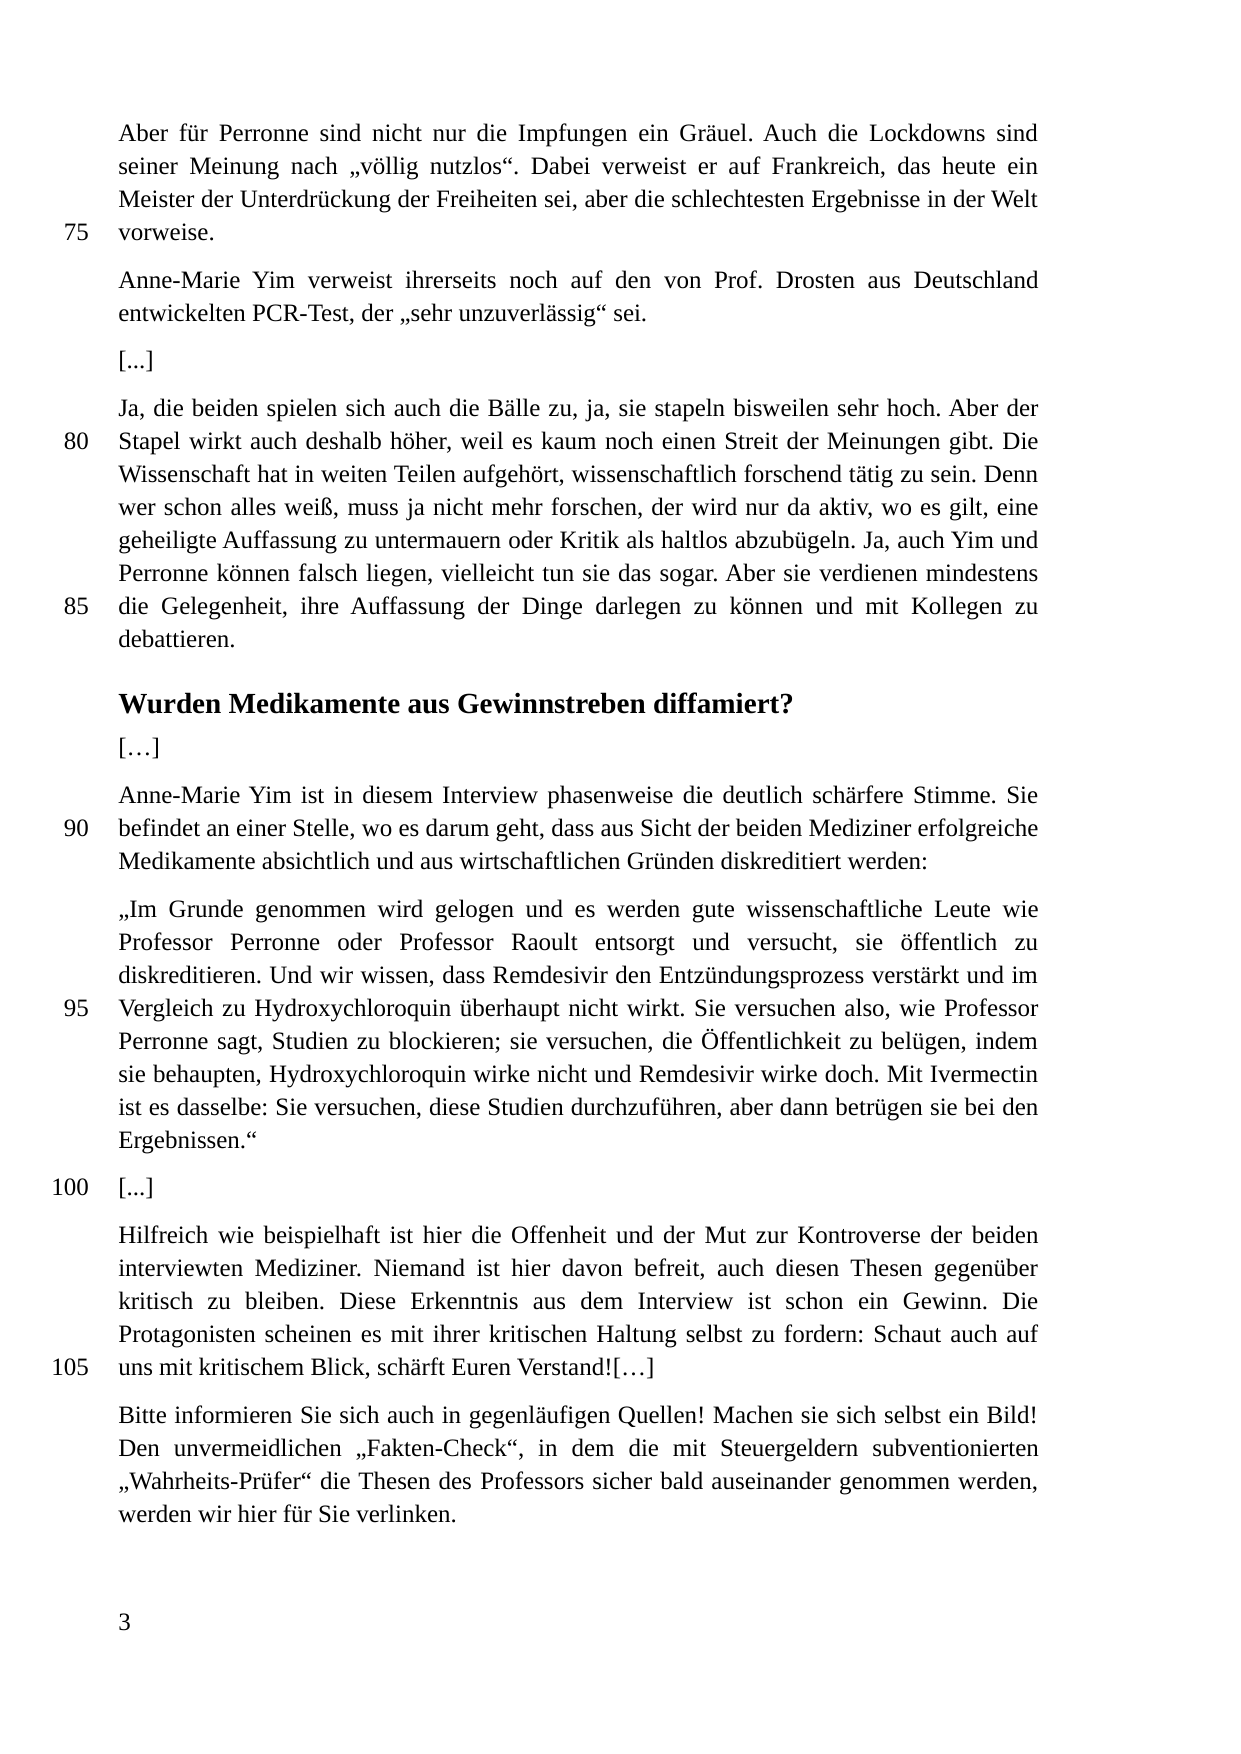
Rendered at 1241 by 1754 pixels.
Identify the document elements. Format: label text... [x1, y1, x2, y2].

text Bitte informieren Sie sich auch in gegenläufigen Quellen! Machen sie sich selbst ein Bild! Den unvermeidlichen „Fakten-Check“, in dem die mit Steuergeldern subventionierten „Wahrheits-Prüfer“ die Thesen des Professors sicher bald auseinander genommen werden, werden wir hier für Sie verlinken. [118, 1400, 1039, 1527]
text „Im Grunde genommen wird gelogen und es werden gute wissenschaftliche Leute wie Professor Perronne oder Professor Raoult entsorgt und versucht, sie öffentlich zu diskreditieren. Und wir wissen, dass Remdesivir den Entzündungsprozess verstärkt und im Vergleich zu Hydroxychloroquin überhaupt nicht wirkt. Sie versuchen also, wie Professor Perronne sagt, Studien zu blockieren; sie versuchen, die Öffentlichkeit zu belügen, indem sie behaupten, Hydroxychloroquin wirke nicht und Remdesivir wirke doch. Mit Ivermectin ist es dasselbe: Sie versuchen, diese Studien durchzuführen, aber dann betrügen sie bei den Ergebnissen.“ [118, 894, 1039, 1153]
text Ja, die beiden spielen sich auch die Bälle zu, ja, sie stapeln bisweilen sehr hoch. Aber der Stapel wirkt auch deshalb höher, weil es kaum noch einen Streit der Meinungen gibt. Die Wissenschaft hat in weiten Teilen aufgehört, wissenschaftlich forschend tätig zu sein. Denn wer schon alles weiß, muss ja nicht mehr forschen, der wird nur da aktiv, wo es gilt, eine geheiligte Auffassung zu untermauern oder Kritik als haltlos abzubügeln. Ja, auch Yim und Perronne können falsch liegen, vielleicht tun sie das sogar. Aber sie verdienen mindestens die Gelegenheit, ihre Auffassung der Dinge darlegen zu können und mit Kollegen zu debattieren. [118, 393, 1039, 653]
text Anne-Marie Yim verweist ihrerseits noch auf den von Prof. Drosten aus Deutschland entwickelten PCR-Test, der „sehr unzuverlässig“ sei. [118, 265, 1039, 327]
text […] [118, 732, 1039, 761]
text [...] [118, 1172, 1039, 1201]
text Hilfreich wie beispielhaft ist hier die Offenheit und der Mut zur Kontroverse der beiden interviewten Mediziner. Niemand ist hier davon befreit, auch diesen Thesen gegenüber kritisch zu bleiben. Diese Erkenntnis aus dem Interview ist schon ein Gewinn. Die Protagonisten scheinen es mit ihrer kritischen Haltung selbst zu fordern: Schaut auch auf uns mit kritischem Blick, schärft Euren Verstand![…] [118, 1220, 1039, 1381]
text Anne-Marie Yim ist in diesem Interview phasenweise die deutlich schärfere Stimme. Sie befindet an einer Stelle, wo es darum geht, dass aus Sicht der beiden Mediziner erfolgreiche Medikamente absichtlich und aus wirtschaftlichen Gründen diskreditiert werden: [118, 780, 1039, 875]
text Aber für Perronne sind nicht nur die Impfungen ein Gräuel. Auch die Lockdowns sind seiner Meinung nach „völlig nutzlos“. Dabei verweist er auf Frankreich, das heute ein Meister der Unterdrückung der Freiheiten sei, aber die schlechtesten Ergebnisse in der Welt vorweise. [118, 118, 1039, 246]
text [...] [118, 345, 1039, 374]
subtitle Wurden Medikamente aus Gewinnstreben diffamiert? [118, 686, 1039, 720]
